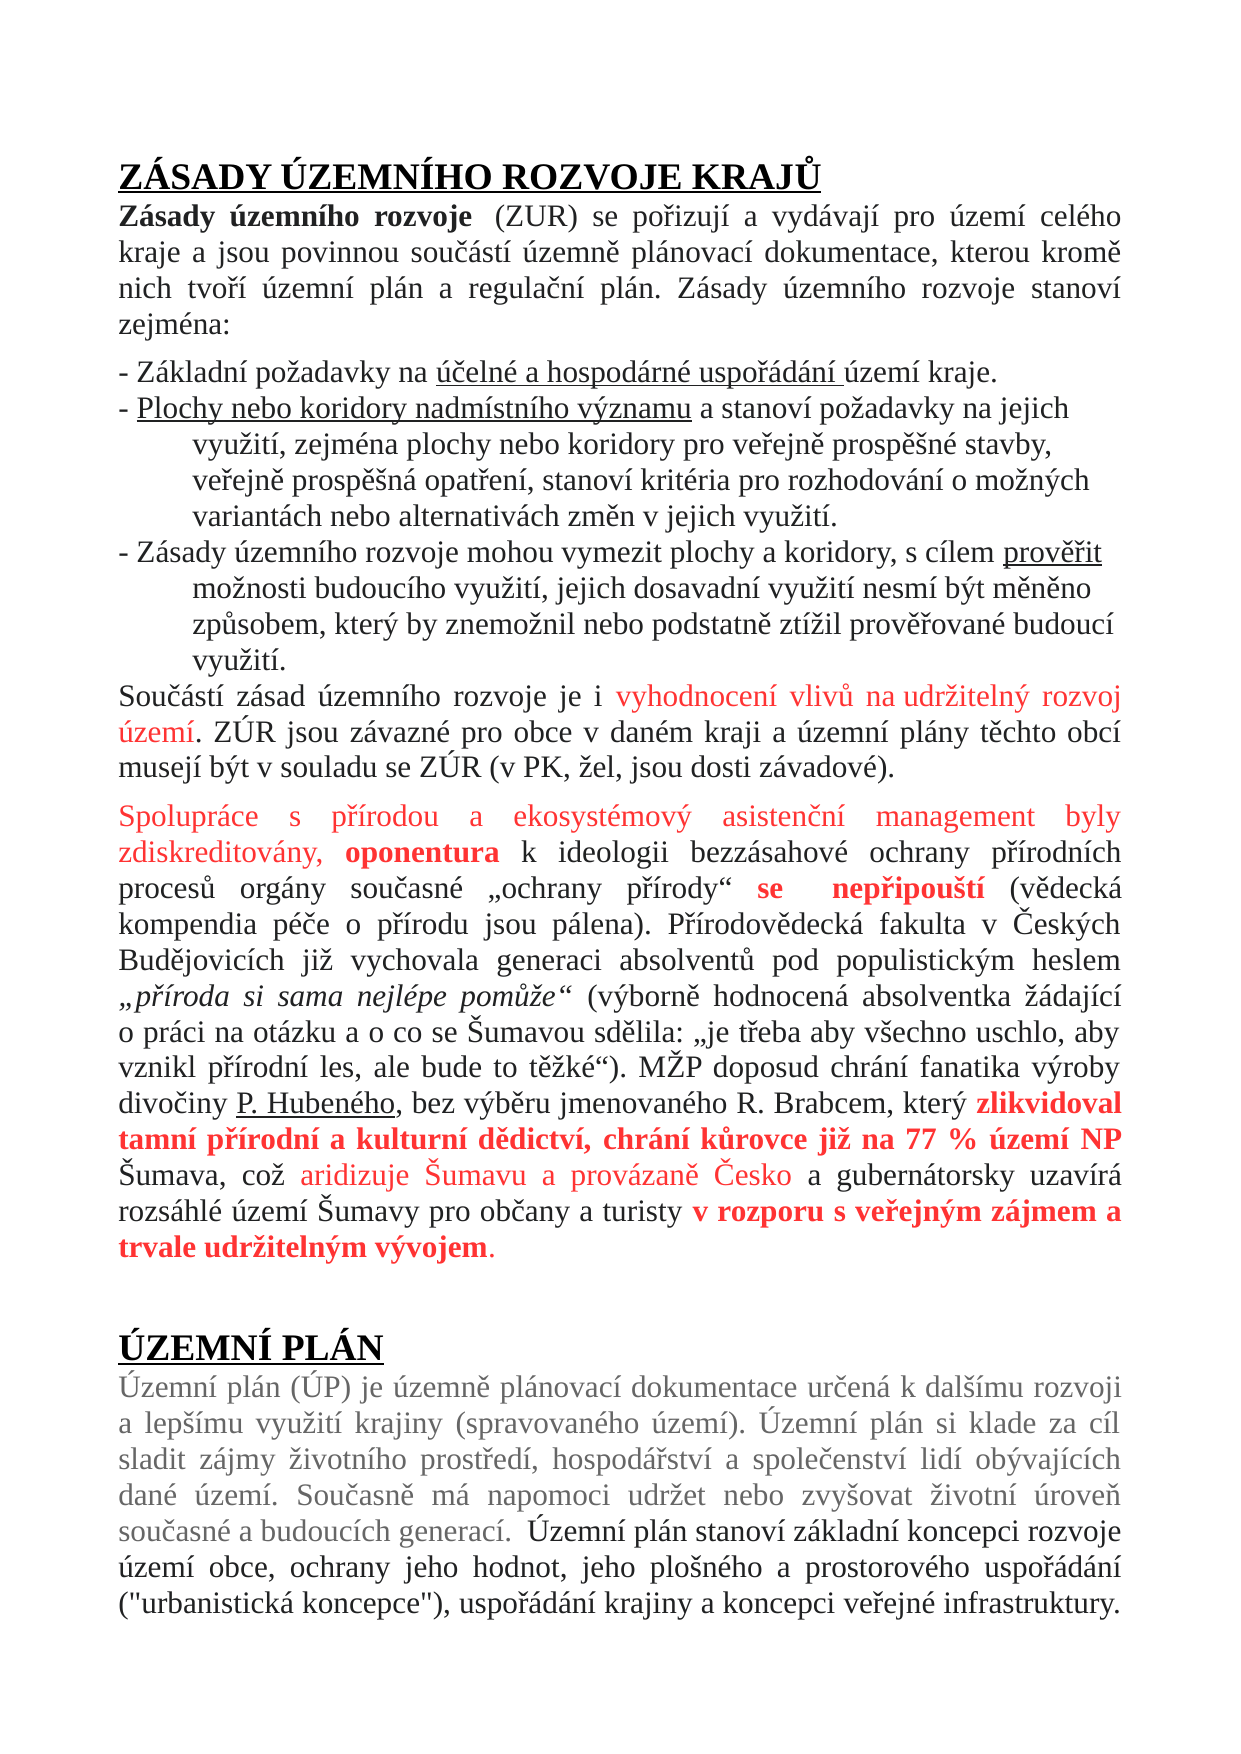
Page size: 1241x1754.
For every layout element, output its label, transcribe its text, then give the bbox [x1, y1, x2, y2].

list - Zásady územního rozvoje mohou vymezit plochy a koridory, s cílem prověřit možnosti budoucího využití, jejich dosavadní využití nesmí být měněno způsobem, který by znemožnil nebo podstatně ztížil prověřované budoucí využití. [118, 533, 1122, 677]
list - Základní požadavky na účelné a hospodárné uspořádání území kraje. [118, 353, 1122, 389]
text ZÁSADY ÚZEMNÍHO ROZVOJE KRAJŮ [118, 154, 1122, 197]
text Součástí zásad územního rozvoje je i vyhodnocení vlivů na udržitelný rozvoj území. ZÚR jsou závazné pro obce v daném kraji a územní plány těchto obcí musejí být v souladu se ZÚR (v PK, žel, jsou dosti závadové). [118, 677, 1122, 785]
text ÚZEMNÍ PLÁN [118, 1325, 1122, 1368]
list - Plochy nebo koridory nadmístního významu a stanoví požadavky na jejich využití, zejména plochy nebo koridory pro veřejně prospěšné stavby, veřejně prospěšná opatření, stanoví kritéria pro rozhodování o možných variantách nebo alternativách změn v jejich využití. [118, 389, 1122, 533]
text Spolupráce s přírodou a ekosystémový asistenční management byly zdiskreditovány, oponentura k ideologii bezzásahové ochrany přírodních procesů orgány současné „ochrany přírody“ se nepřipouští (vědecká kompendia péče o přírodu jsou pálena). Přírodovědecká fakulta v Českých Budějovicích již vychovala generaci absolventů pod populistickým heslem „příroda si sama nejlépe pomůže“ (výborně hodnocená absolventka žádající o práci na otázku a o co se Šumavou sdělila: „je třeba aby všechno uschlo, aby vznikl přírodní les, ale bude to těžké“). MŽP doposud chrání fanatika výroby divočiny P. Hubeného, bez výběru jmenovaného R. Brabcem, který zlikvidoval tamní přírodní a kulturní dědictví, chrání kůrovce již na 77 % území NP Šumava, což aridizuje Šumavu a provázaně Česko a gubernátorsky uzavírá rozsáhlé území Šumavy pro občany a turisty v rozporu s veřejným zájmem a trvale udržitelným vývojem. [118, 797, 1122, 1264]
text Územní plán (ÚP) je územně plánovací dokumentace určená k dalšímu rozvoji a lepšímu využití krajiny (spravovaného území). Územní plán si klade za cíl sladit zájmy životního prostředí, hospodářství a společenství lidí obývajících dané území. Současně má napomoci udržet nebo zvyšovat životní úroveň současné a budoucích generací. Územní plán stanoví základní koncepci rozvoje území obce, ochrany jeho hodnot, jeho plošného a prostorového uspořádání ("urbanistická koncepce"), uspořádání krajiny a koncepci veřejné infrastruktury. [118, 1368, 1122, 1620]
text Zásady územního rozvoje (ZUR) se pořizují a vydávají pro území celého kraje a jsou povinnou součástí územně plánovací dokumentace, kterou kromě nich tvoří územní plán a regulační plán. Zásady územního rozvoje stanoví zejména: [118, 197, 1122, 341]
